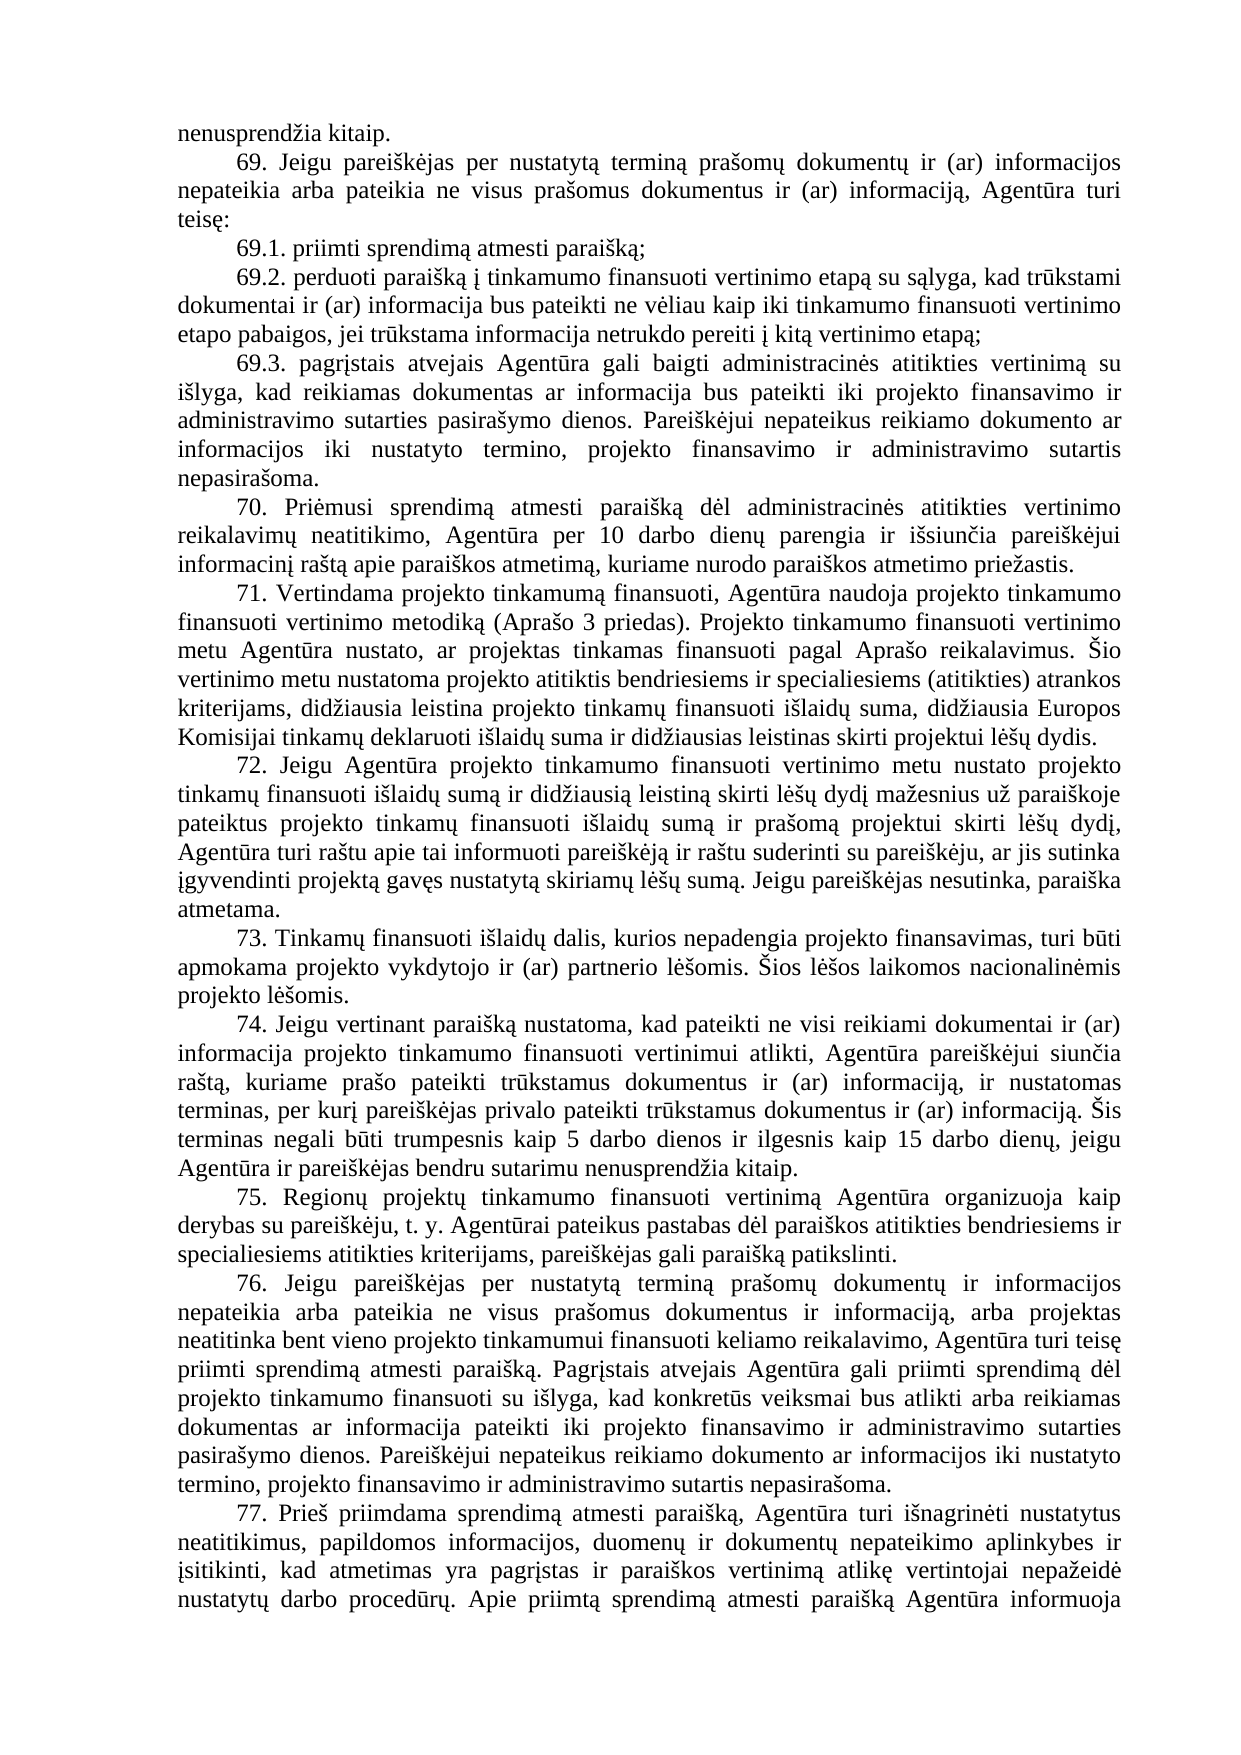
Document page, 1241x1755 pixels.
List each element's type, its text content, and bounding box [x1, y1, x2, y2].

text nenusprendžia kitaip. [177, 118, 1122, 147]
text 74. Jeigu vertinant paraišką nustatoma, kad pateikti ne visi reikiami dokumentai ir (ar) informacija projekto tinkamumo finansuoti vertinimui atlikti, Agentūra pareiškėjui siunčia raštą, kuriame prašo pateikti trūkstamus dokumentus ir (ar) informaciją, ir nustatomas terminas, per kurį pareiškėjas privalo pateikti trūkstamus dokumentus ir (ar) informaciją. Šis terminas negali būti trumpesnis kaip 5 darbo dienos ir ilgesnis kaip 15 darbo dienų, jeigu Agentūra ir pareiškėjas bendru sutarimu nenusprendžia kitaip. [177, 1009, 1122, 1182]
text 71. Vertindama projekto tinkamumą finansuoti, Agentūra naudoja projekto tinkamumo finansuoti vertinimo metodiką (Aprašo 3 priedas). Projekto tinkamumo finansuoti vertinimo metu Agentūra nustato, ar projektas tinkamas finansuoti pagal Aprašo reikalavimus. Šio vertinimo metu nustatoma projekto atitiktis bendriesiems ir specialiesiems (atitikties) atrankos kriterijams, didžiausia leistina projekto tinkamų finansuoti išlaidų suma, didžiausia Europos Komisijai tinkamų deklaruoti išlaidų suma ir didžiausias leistinas skirti projektui lėšų dydis. [177, 578, 1122, 751]
text 75. Regionų projektų tinkamumo finansuoti vertinimą Agentūra organizuoja kaip derybas su pareiškėju, t. y. Agentūrai pateikus pastabas dėl paraiškos atitikties bendriesiems ir specialiesiems atitikties kriterijams, pareiškėjas gali paraišką patikslinti. [177, 1182, 1122, 1268]
text 70. Priėmusi sprendimą atmesti paraišką dėl administracinės atitikties vertinimo reikalavimų neatitikimo, Agentūra per 10 darbo dienų parengia ir išsiunčia pareiškėjui informacinį raštą apie paraiškos atmetimą, kuriame nurodo paraiškos atmetimo priežastis. [177, 492, 1122, 578]
text 69.3. pagrįstais atvejais Agentūra gali baigti administracinės atitikties vertinimą su išlyga, kad reikiamas dokumentas ar informacija bus pateikti iki projekto finansavimo ir administravimo sutarties pasirašymo dienos. Pareiškėjui nepateikus reikiamo dokumento ar informacijos iki nustatyto termino, projekto finansavimo ir administravimo sutartis nepasirašoma. [177, 348, 1122, 492]
text 69.2. perduoti paraišką į tinkamumo finansuoti vertinimo etapą su sąlyga, kad trūkstami dokumentai ir (ar) informacija bus pateikti ne vėliau kaip iki tinkamumo finansuoti vertinimo etapo pabaigos, jei trūkstama informacija netrukdo pereiti į kitą vertinimo etapą; [177, 262, 1122, 348]
text 77. Prieš priimdama sprendimą atmesti paraišką, Agentūra turi išnagrinėti nustatytus neatitikimus, papildomos informacijos, duomenų ir dokumentų nepateikimo aplinkybes ir įsitikinti, kad atmetimas yra pagrįstas ir paraiškos vertinimą atlikę vertintojai nepažeidė nustatytų darbo procedūrų. Apie priimtą sprendimą atmesti paraišką Agentūra informuoja [177, 1498, 1122, 1613]
text 73. Tinkamų finansuoti išlaidų dalis, kurios nepadengia projekto finansavimas, turi būti apmokama projekto vykdytojo ir (ar) partnerio lėšomis. Šios lėšos laikomos nacionalinėmis projekto lėšomis. [177, 923, 1122, 1009]
text 76. Jeigu pareiškėjas per nustatytą terminą prašomų dokumentų ir informacijos nepateikia arba pateikia ne visus prašomus dokumentus ir informaciją, arba projektas neatitinka bent vieno projekto tinkamumui finansuoti keliamo reikalavimo, Agentūra turi teisę priimti sprendimą atmesti paraišką. Pagrįstais atvejais Agentūra gali priimti sprendimą dėl projekto tinkamumo finansuoti su išlyga, kad konkretūs veiksmai bus atlikti arba reikiamas dokumentas ar informacija pateikti iki projekto finansavimo ir administravimo sutarties pasirašymo dienos. Pareiškėjui nepateikus reikiamo dokumento ar informacijos iki nustatyto termino, projekto finansavimo ir administravimo sutartis nepasirašoma. [177, 1268, 1122, 1498]
text 72. Jeigu Agentūra projekto tinkamumo finansuoti vertinimo metu nustato projekto tinkamų finansuoti išlaidų sumą ir didžiausią leistiną skirti lėšų dydį mažesnius už paraiškoje pateiktus projekto tinkamų finansuoti išlaidų sumą ir prašomą projektui skirti lėšų dydį, Agentūra turi raštu apie tai informuoti pareiškėją ir raštu suderinti su pareiškėju, ar jis sutinka įgyvendinti projektą gavęs nustatytą skiriamų lėšų sumą. Jeigu pareiškėjas nesutinka, paraiška atmetama. [177, 751, 1122, 923]
text 69.1. priimti sprendimą atmesti paraišką; [177, 233, 1122, 262]
text 69. Jeigu pareiškėjas per nustatytą terminą prašomų dokumentų ir (ar) informacijos nepateikia arba pateikia ne visus prašomus dokumentus ir (ar) informaciją, Agentūra turi teisę: [177, 147, 1122, 233]
